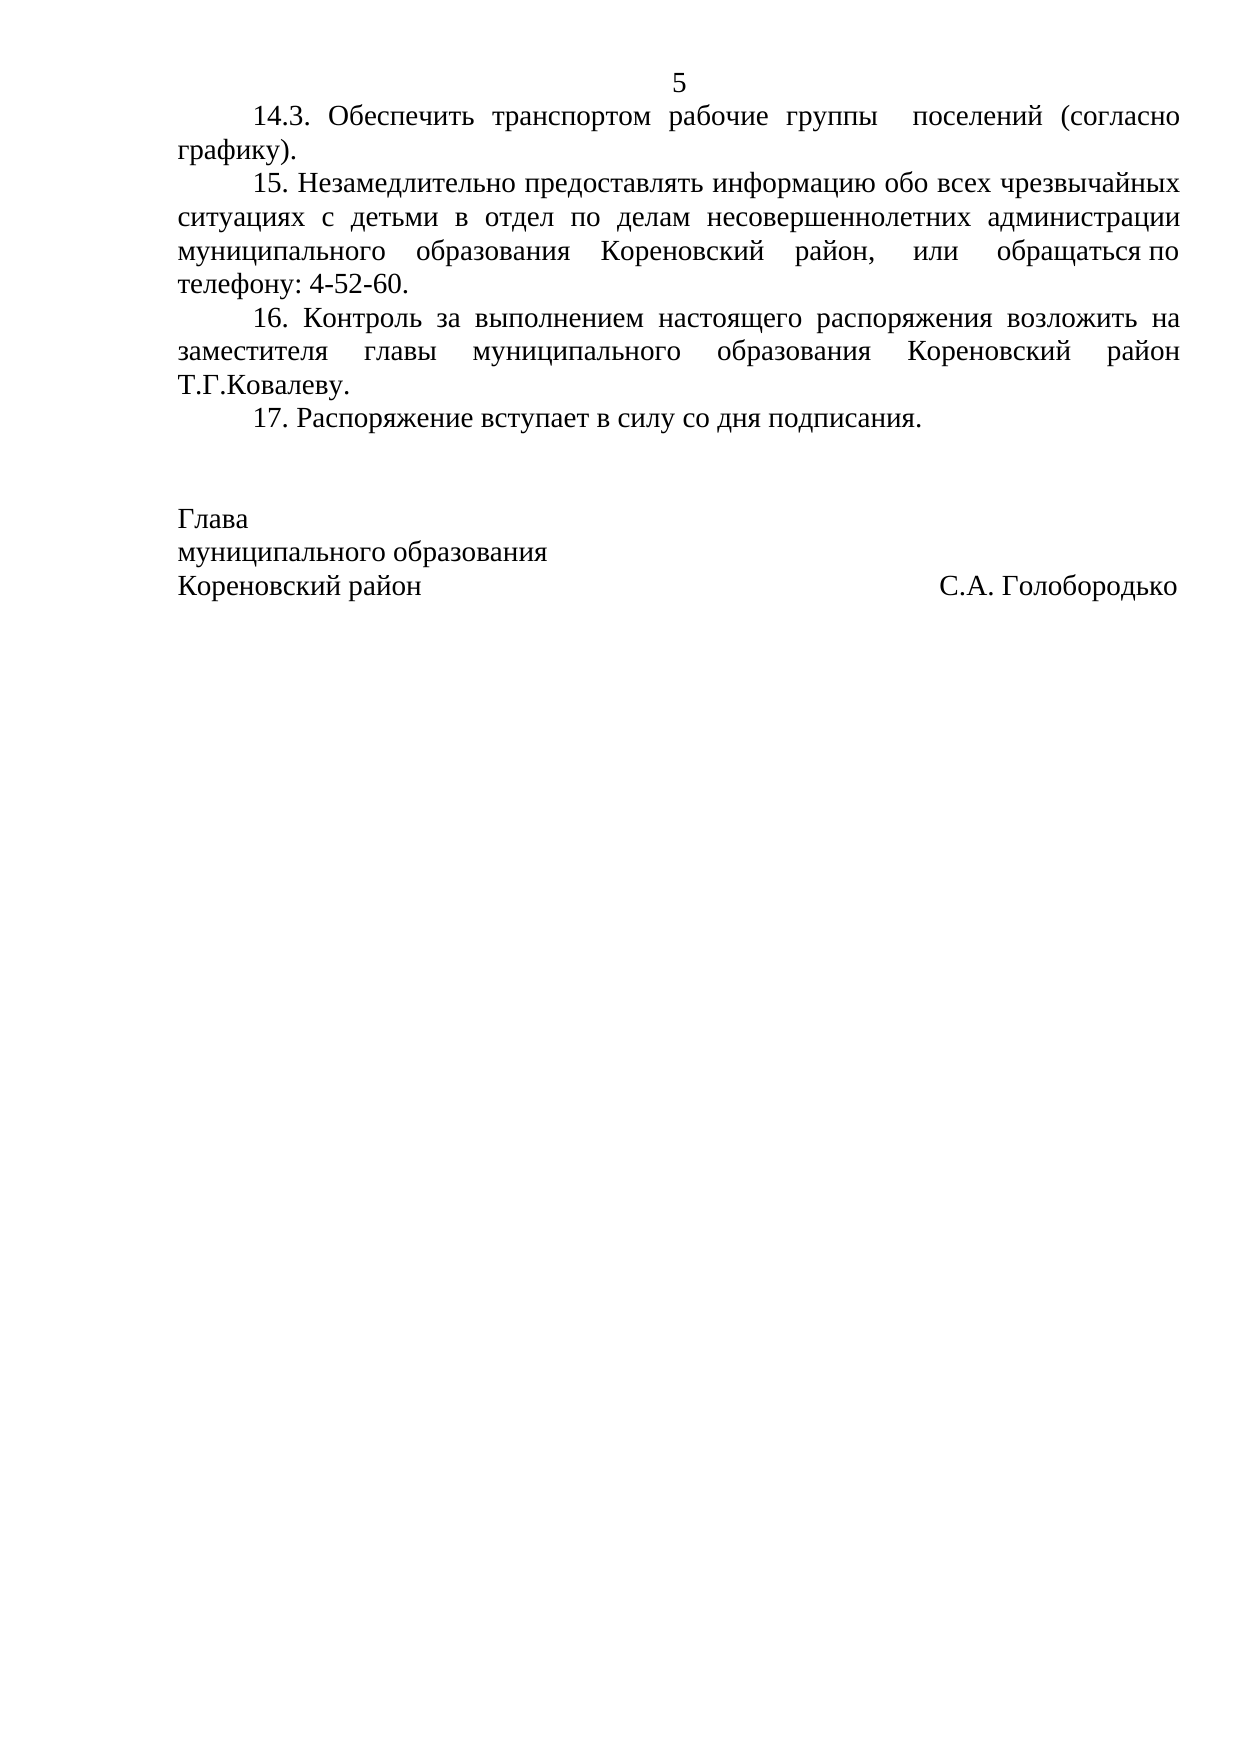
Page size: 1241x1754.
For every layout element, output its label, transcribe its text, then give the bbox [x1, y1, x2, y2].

text муниципального образования [177, 534, 1181, 568]
text Кореновский район С.А. Голобородько [177, 568, 1181, 602]
text 14.3. Обеспечить транспортом рабочие группы поселений (согласно графику). [177, 98, 1181, 166]
text 5 [177, 65, 1181, 98]
text Глава [177, 501, 1181, 534]
text 15. Незамедлительно предоставлять информацию обо всех чрезвычайных ситуациях с детьми в отдел по делам несовершеннолетних администрации муниципального образования Кореновский район, или обращаться по телефону: 4-52-60. 16. Контроль за выполнением настоящего распоряжения возложить на заместителя главы муниципального образования Кореновский район Т.Г.Ковалеву. 17. Распоряжение вступает в силу со дня подписания. [177, 166, 1181, 434]
